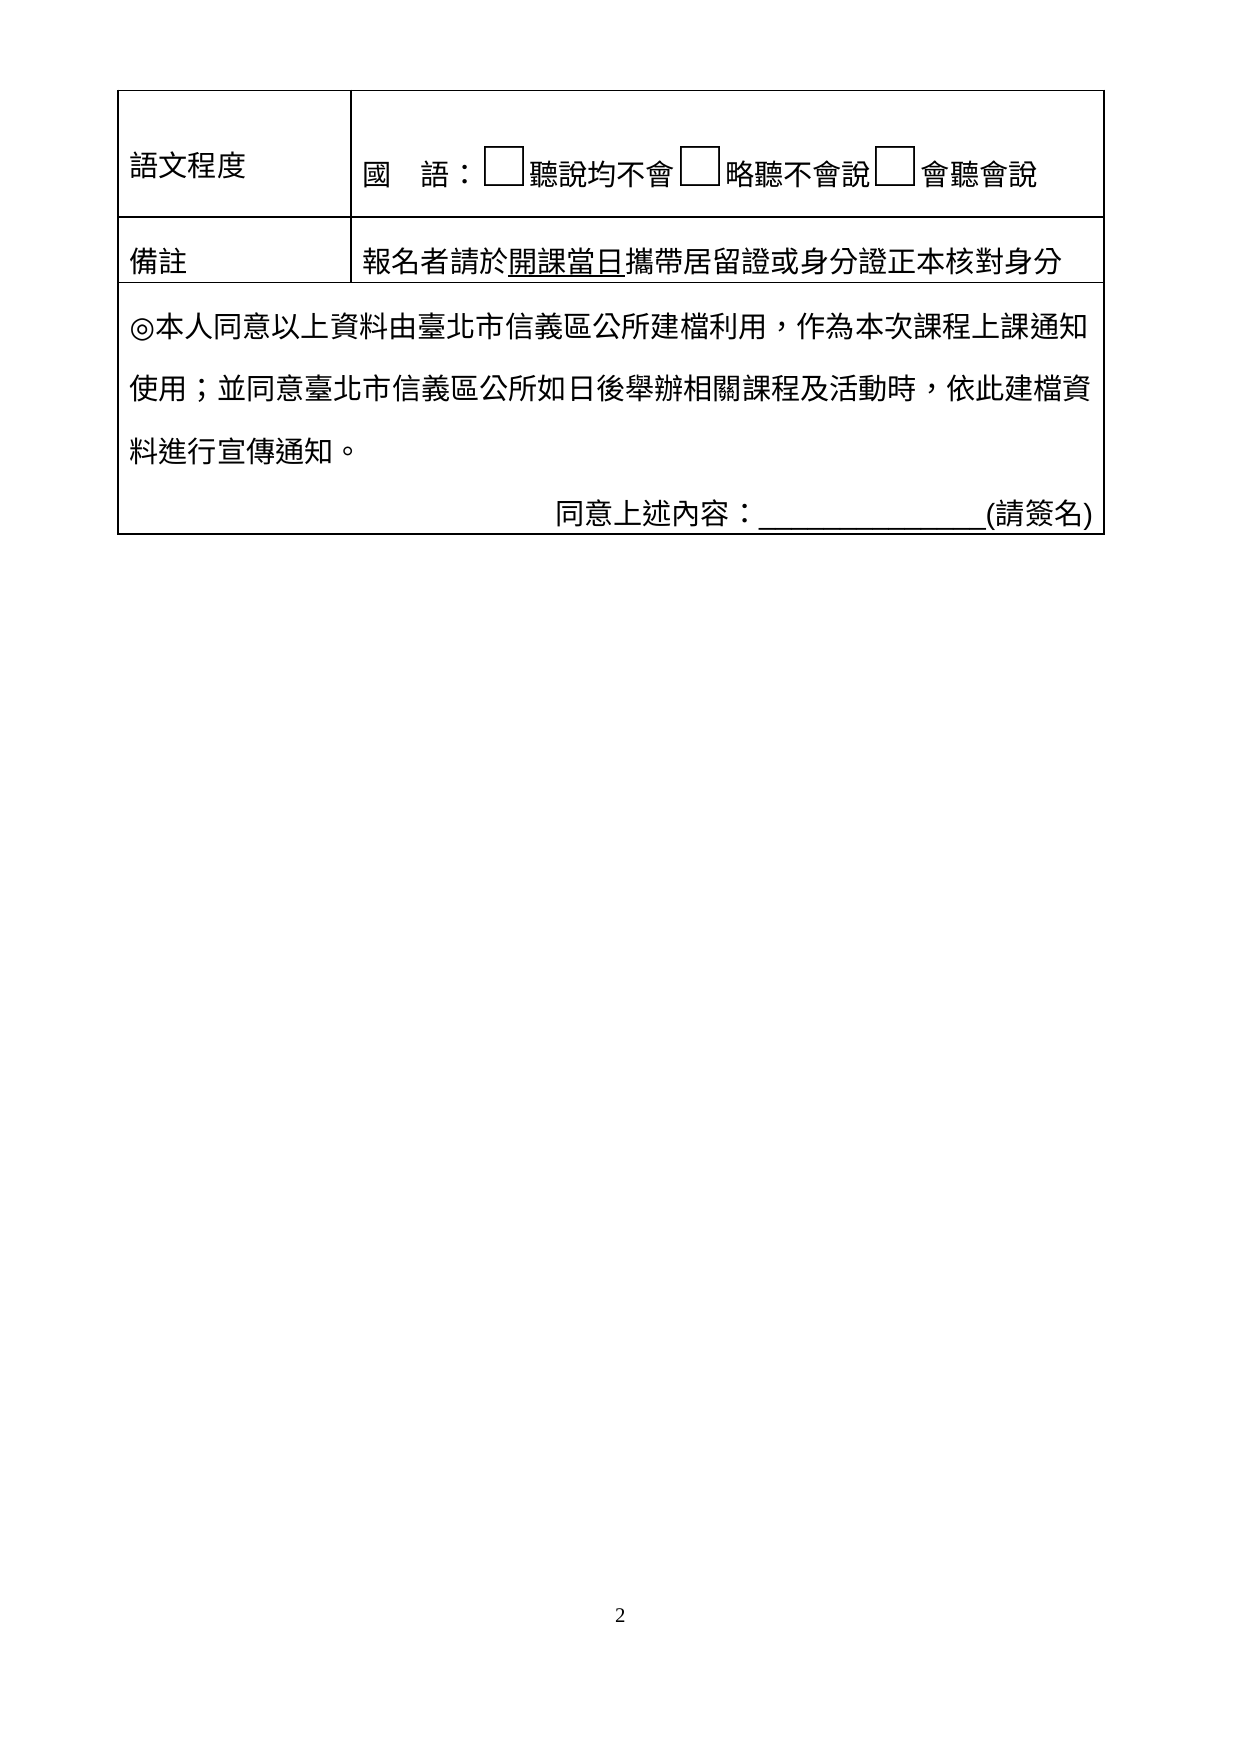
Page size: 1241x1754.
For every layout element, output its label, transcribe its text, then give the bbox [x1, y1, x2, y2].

table_cell 報名者請於開課當日攜帶居留證或身分證正本核對身分 [352, 218, 1103, 281]
table_cell 備註 [119, 218, 350, 281]
table_cell ◎本人同意以上資料由臺北市信義區公所建檔利用，作為本次課程上課通知使用；並同意臺北市信義區公所如日後舉辦相關課程及活動時，依此建檔資料進行宣傳通知。 同意上述內容：______________(請簽名) [119, 283, 1103, 533]
table_cell 國 語：□聽說均不會□略聽不會說□會聽會說 [352, 91, 1103, 216]
table_cell 語文程度 [119, 91, 350, 216]
